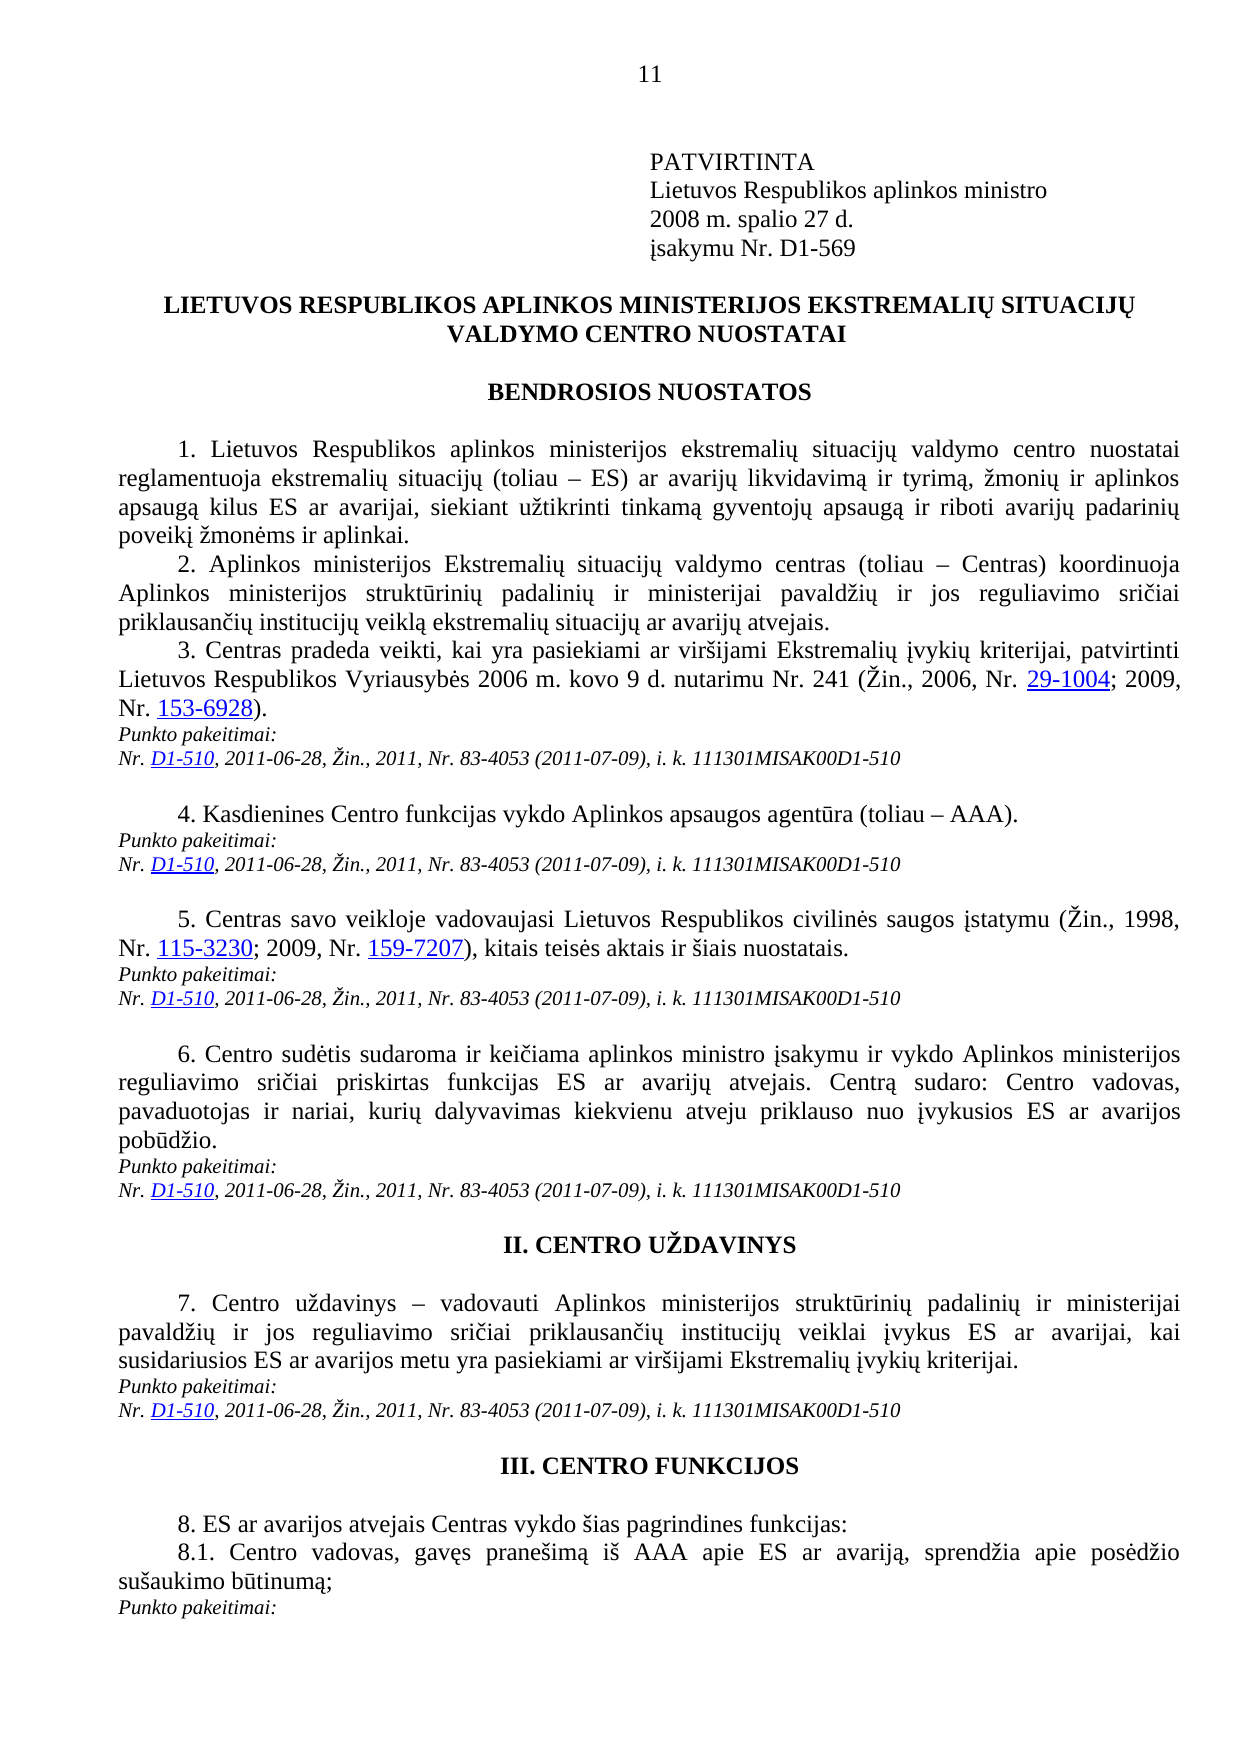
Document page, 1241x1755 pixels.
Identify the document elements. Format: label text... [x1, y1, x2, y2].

text 5. Centras savo veikloje vadovaujasi Lietuvos Respublikos civilinės saugos įstatymu (Žin., 1998, Nr. 115-3230; 2009, Nr. 159-7207), kitais teisės aktais ir šiais nuostatais. [118, 904, 1181, 962]
text Punkto pakeitimai: [118, 722, 1181, 746]
text Nr. D1-510, 2011-06-28, Žin., 2011, Nr. 83-4053 (2011-07-09), i. k. 111301MISAK00D1-510 [118, 746, 1181, 770]
text 8.1. Centro vadovas, gavęs pranešimą iš AAA apie ES ar avariją, sprendžia apie posėdžio sušaukimo būtinumą; [118, 1537, 1181, 1595]
text Punkto pakeitimai: [118, 827, 1181, 852]
text Nr. D1-510, 2011-06-28, Žin., 2011, Nr. 83-4053 (2011-07-09), i. k. 111301MISAK00D1-510 [118, 1398, 1181, 1422]
text III. CENTRO FUNKCIJOS [118, 1451, 1181, 1480]
text įsakymu Nr. D1-569 [118, 233, 1181, 262]
text 7. Centro uždavinys – vadovauti Aplinkos ministerijos struktūrinių padalinių ir ministerijai pavaldžių ir jos reguliavimo sričiai priklausančių institucijų veiklai įvykus ES ar avarijai, kai susidariusios ES ar avarijos metu yra pasiekiami ar viršijami Ekstremalių įvykių kriterijai. [118, 1288, 1181, 1374]
text Punkto pakeitimai: [118, 1374, 1181, 1398]
text 4. Kasdienines Centro funkcijas vykdo Aplinkos apsaugos agentūra (toliau – AAA). [118, 799, 1181, 827]
text 6. Centro sudėtis sudaroma ir keičiama aplinkos ministro įsakymu ir vykdo Aplinkos ministerijos reguliavimo sričiai priskirtas funkcijas ES ar avarijų atvejais. Centrą sudaro: Centro vadovas, pavaduotojas ir nariai, kurių dalyvavimas kiekvienu atveju priklauso nuo įvykusios ES ar avarijos pobūdžio. [118, 1039, 1181, 1154]
text Punkto pakeitimai: [118, 962, 1181, 986]
text BENDROSIOS NUOSTATOS [118, 377, 1181, 406]
text 2. Aplinkos ministerijos Ekstremalių situacijų valdymo centras (toliau – Centras) koordinuoja Aplinkos ministerijos struktūrinių padalinių ir ministerijai pavaldžių ir jos reguliavimo sričiai priklausančių institucijų veiklą ekstremalių situacijų ar avarijų atvejais. [118, 549, 1181, 636]
text 2008 m. spalio 27 d. [118, 204, 1181, 233]
text 8. ES ar avarijos atvejais Centras vykdo šias pagrindines funkcijas: [118, 1509, 1181, 1537]
text 3. Centras pradeda veikti, kai yra pasiekiami ar viršijami Ekstremalių įvykių kriterijai, patvirtinti Lietuvos Respublikos Vyriausybės 2006 m. kovo 9 d. nutarimu Nr. 241 (Žin., 2006, Nr. 29-1004; 2009, Nr. 153-6928). [118, 636, 1181, 722]
text LIETUVOS RESPUBLIKOS APLINKOS MINISTERIJOS EKSTREMALIŲ SITUACIJŲ VALDYMO CENTRO NUOSTATAI [118, 291, 1181, 348]
text Punkto pakeitimai: [118, 1154, 1181, 1178]
text Punkto pakeitimai: [118, 1595, 1181, 1619]
text Nr. D1-510, 2011-06-28, Žin., 2011, Nr. 83-4053 (2011-07-09), i. k. 111301MISAK00D1-510 [118, 852, 1181, 876]
text II. CENTRO UŽDAVINYS [118, 1231, 1181, 1259]
text Nr. D1-510, 2011-06-28, Žin., 2011, Nr. 83-4053 (2011-07-09), i. k. 111301MISAK00D1-510 [118, 986, 1181, 1010]
text 1. Lietuvos Respublikos aplinkos ministerijos ekstremalių situacijų valdymo centro nuostatai reglamentuoja ekstremalių situacijų (toliau – ES) ar avarijų likvidavimą ir tyrimą, žmonių ir aplinkos apsaugą kilus ES ar avarijai, siekiant užtikrinti tinkamą gyventojų apsaugą ir riboti avarijų padarinių poveikį žmonėms ir aplinkai. [118, 434, 1181, 549]
text PATVIRTINTA [118, 147, 1181, 176]
text Nr. D1-510, 2011-06-28, Žin., 2011, Nr. 83-4053 (2011-07-09), i. k. 111301MISAK00D1-510 [118, 1178, 1181, 1202]
text Lietuvos Respublikos aplinkos ministro [118, 176, 1181, 204]
